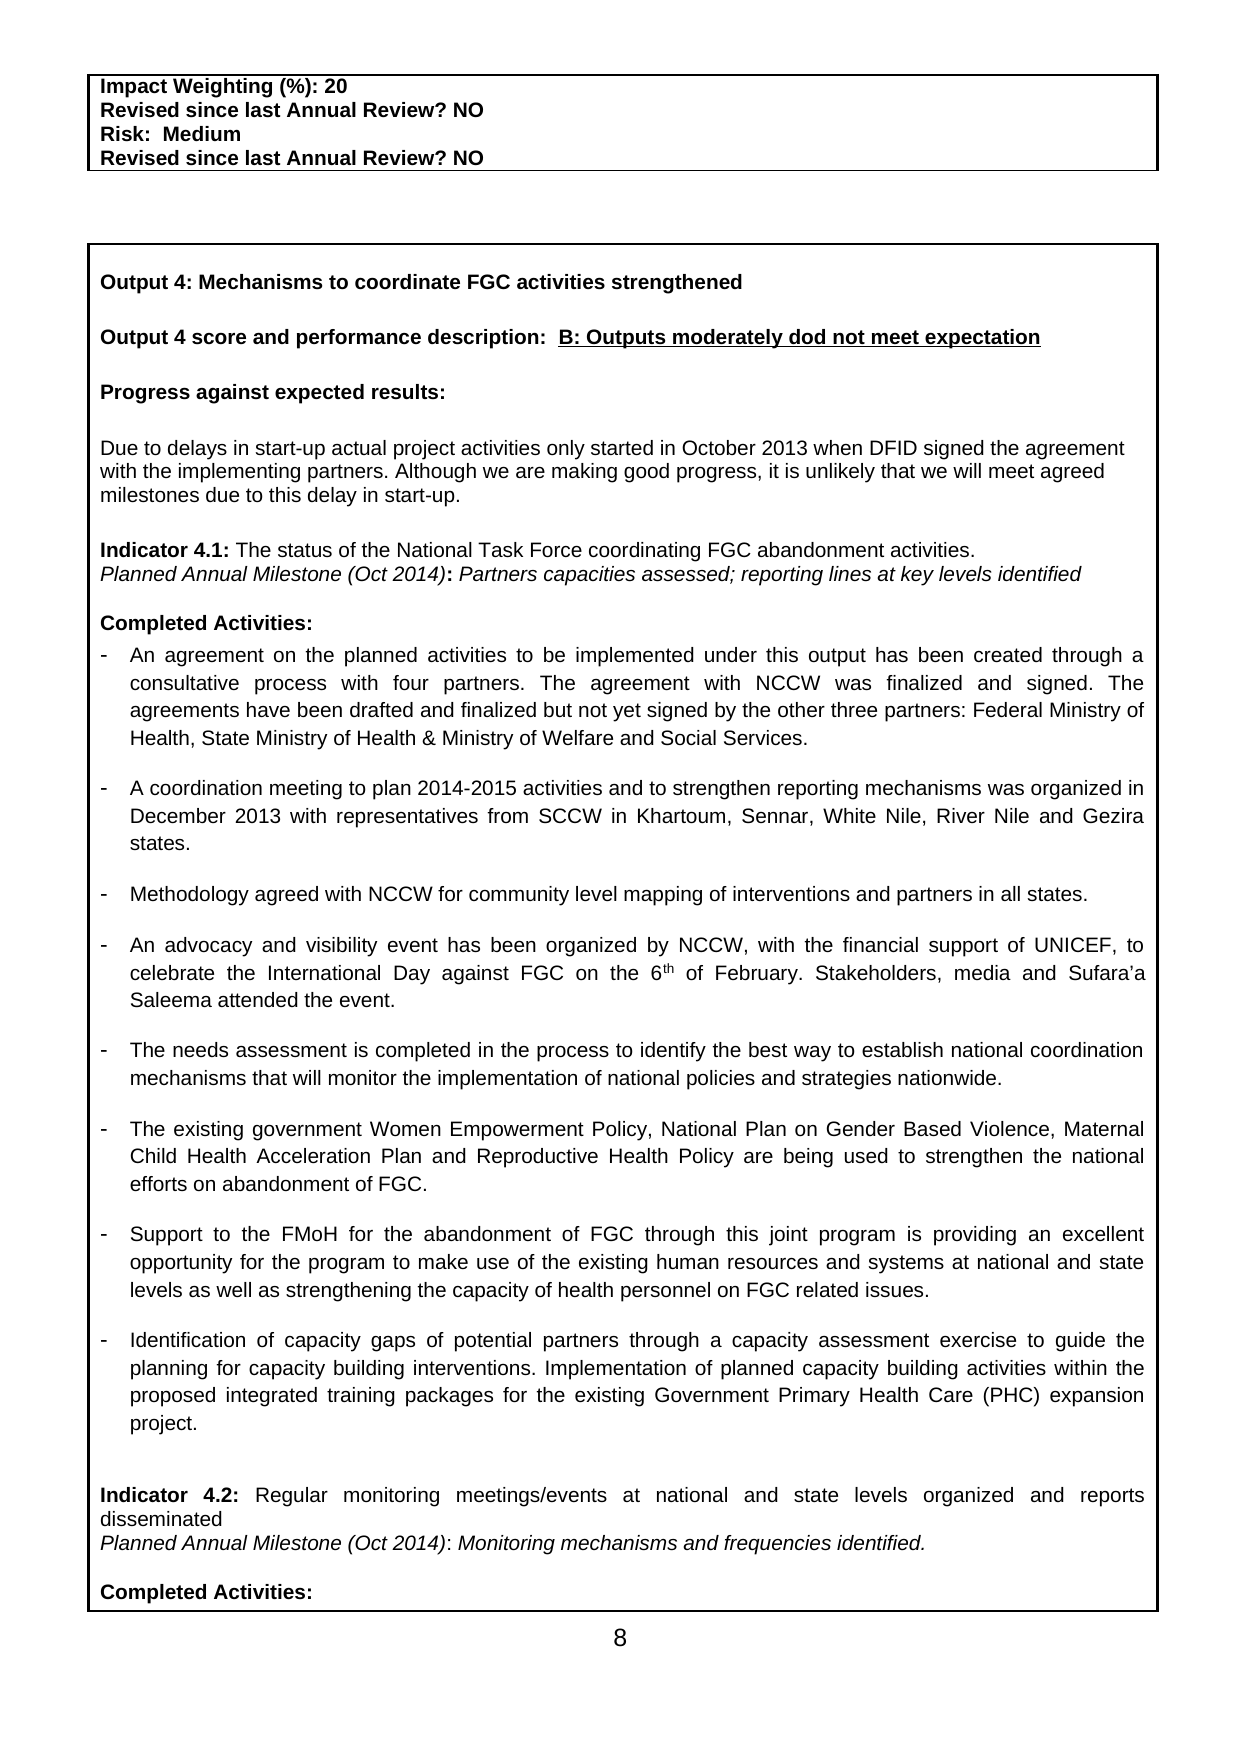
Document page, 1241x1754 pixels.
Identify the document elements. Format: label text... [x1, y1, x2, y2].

table_header Output 4: Mechanisms to coordinate FGC activities strengthened [90, 245, 1156, 300]
table_cell Progress against expected results: Due to delays in start-up actual project activities only started in October 2013 when DFID signed the agreement with the implementing partners. Although we are making good progress, it is unlikely that we will meet agreed milestones due to this delay in start-up. Indicator 4.1: The status of the National Task Force coordinating FGC abandonment activities. Planned Annual Milestone (Oct 2014): Partners capacities assessed; reporting lines at key levels identified Completed Activities: An agreement on the planned activities to be implemented under this output has been created through a consultative process with four partners. The agreement with NCCW was finalized and signed. The agreements have been drafted and finalized but not yet signed by the other three partners: Federal Ministry of Health, State Ministry of Health & Ministry of Welfare and Social Services. A coordination meeting to plan 2014-2015 activities and to strengthen reporting mechanisms was organized in December 2013 with representatives from SCCW in Khartoum, Sennar, White Nile, River Nile and Gezira states. Methodology agreed with NCCW for community level mapping of interventions and partners in all states. An advocacy and visibility event has been organized by NCCW, with the financial support of UNICEF, to celebrate the International Day against FGC on the 6th of February. Stakeholders, media and Sufara’a Saleema attended the event. The needs assessment is completed in the process to identify the best way to establish national coordination mechanisms that will monitor the implementation of national policies and strategies nationwide. The existing government Women Empowerment Policy, National Plan on Gender Based Violence, Maternal Child Health Acceleration Plan and Reproductive Health Policy are being used to strengthen the national efforts on abandonment of FGC. Support to the FMoH for the abandonment of FGC through this joint program is providing an excellent opportunity for the program to make use of the existing human resources and systems at national and state levels as well as strengthening the capacity of health personnel on FGC related issues. Identification of capacity gaps of potential partners through a capacity assessment exercise to guide the planning for capacity building interventions. Implementation of planned capacity building activities within the proposed integrated training packages for the existing Government Primary Health Care (PHC) expansion project. Indicator 4.2: Regular monitoring meetings/events at national and state levels organized and reports disseminated Planned Annual Milestone (Oct 2014): Monitoring mechanisms and frequencies identified. Completed Activities: [90, 355, 1156, 1610]
table_cell Impact Weighting (%): 20 Revised since last Annual Review? NO Risk: Medium Revised since last Annual Review? NO [90, 76, 1156, 170]
table_cell Output 4 score and performance description: B: Outputs moderately dod not meet expectation [90, 300, 1156, 355]
